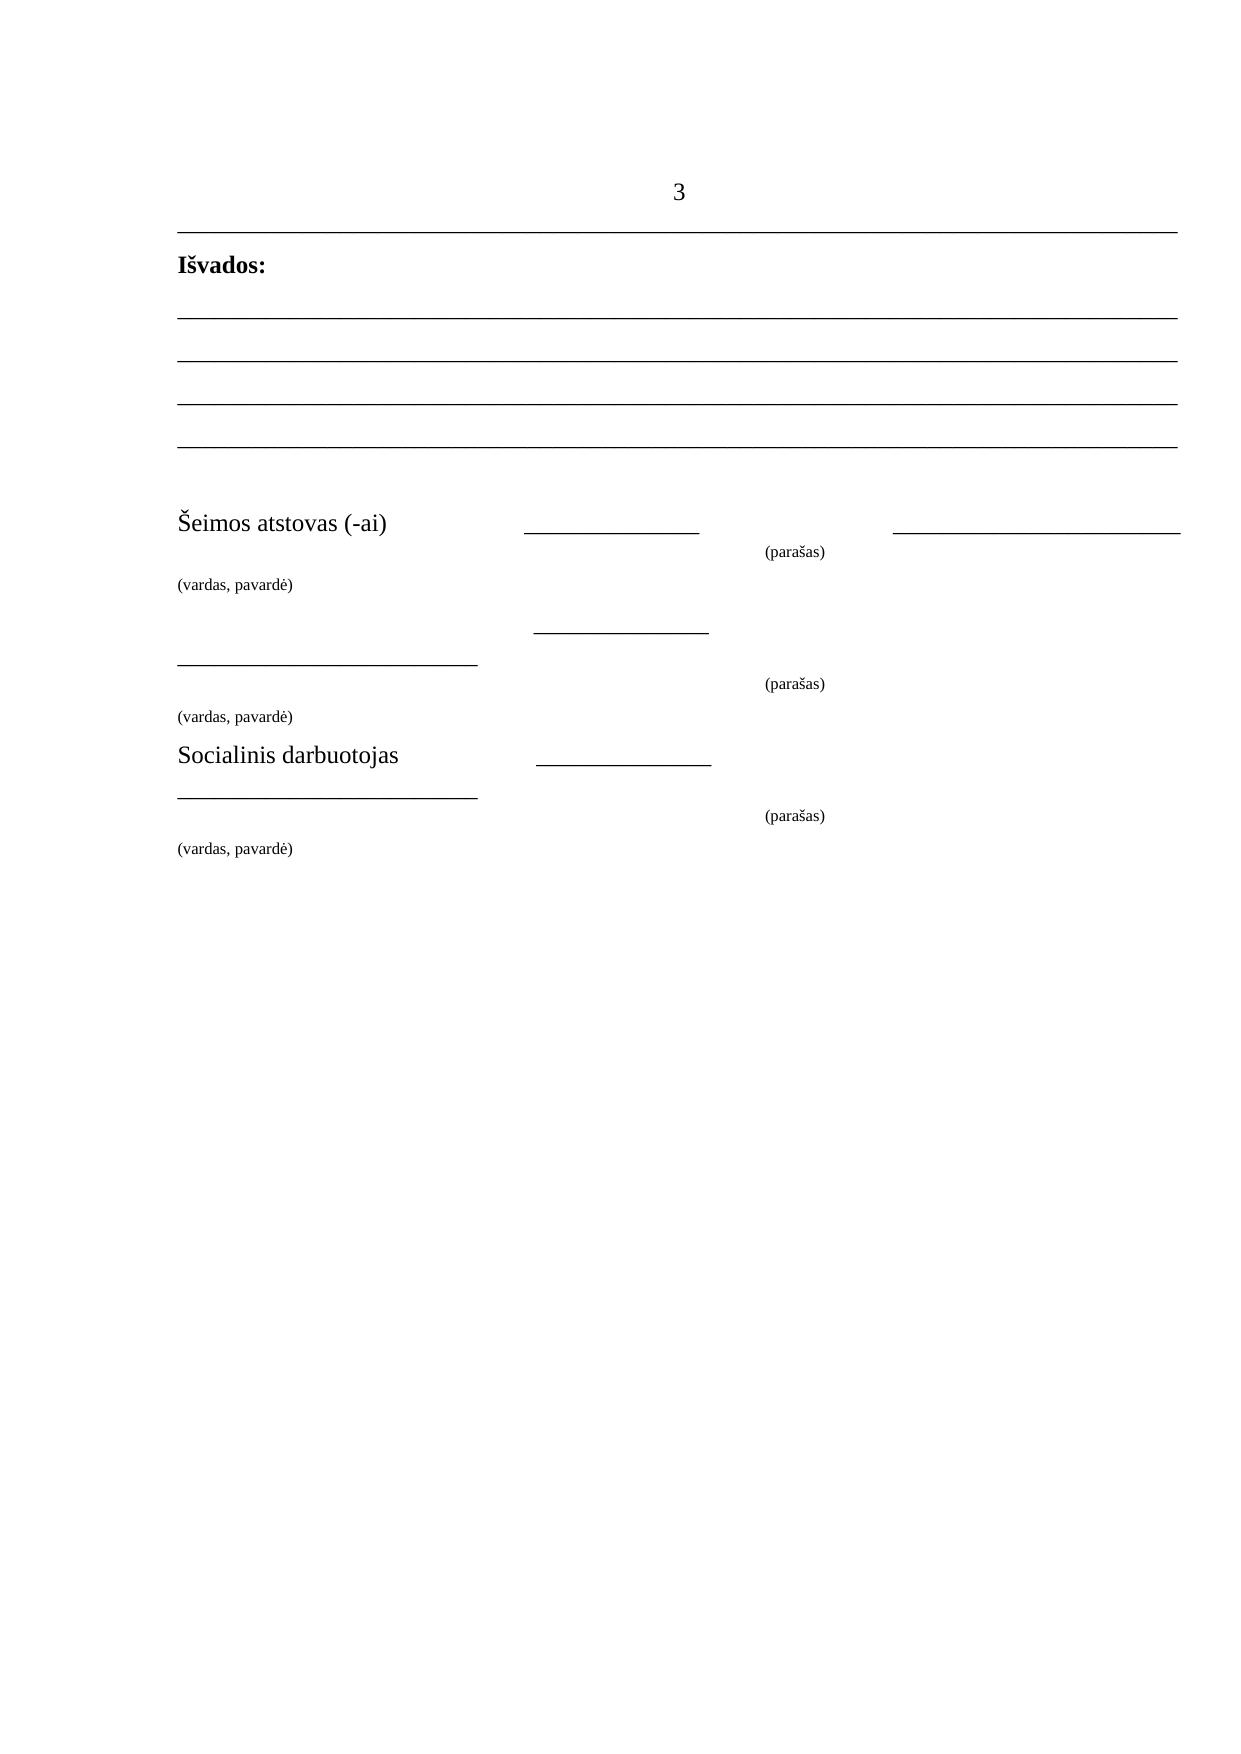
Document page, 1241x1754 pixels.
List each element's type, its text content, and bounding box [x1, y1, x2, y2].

text ________________________________________________________________________________ [177, 422, 1181, 451]
text (parašas) (vardas, pavardė) [177, 542, 1181, 603]
text Socialinis darbuotojas ______________ ________________________ [177, 740, 1181, 801]
text ______________ ________________________ [177, 608, 1181, 669]
text (parašas) (vardas, pavardė) [177, 806, 1181, 867]
text Išvados: ________________________________________________________________________________________________________________________________________________________________________________________________________________________________________________ [177, 250, 1181, 408]
text (parašas) (vardas, pavardė) [177, 674, 1181, 735]
text Šeimos atstovas (-ai) ______________ _______________________ [177, 508, 1181, 537]
text ________________________________________________________________________________ [177, 207, 1181, 235]
